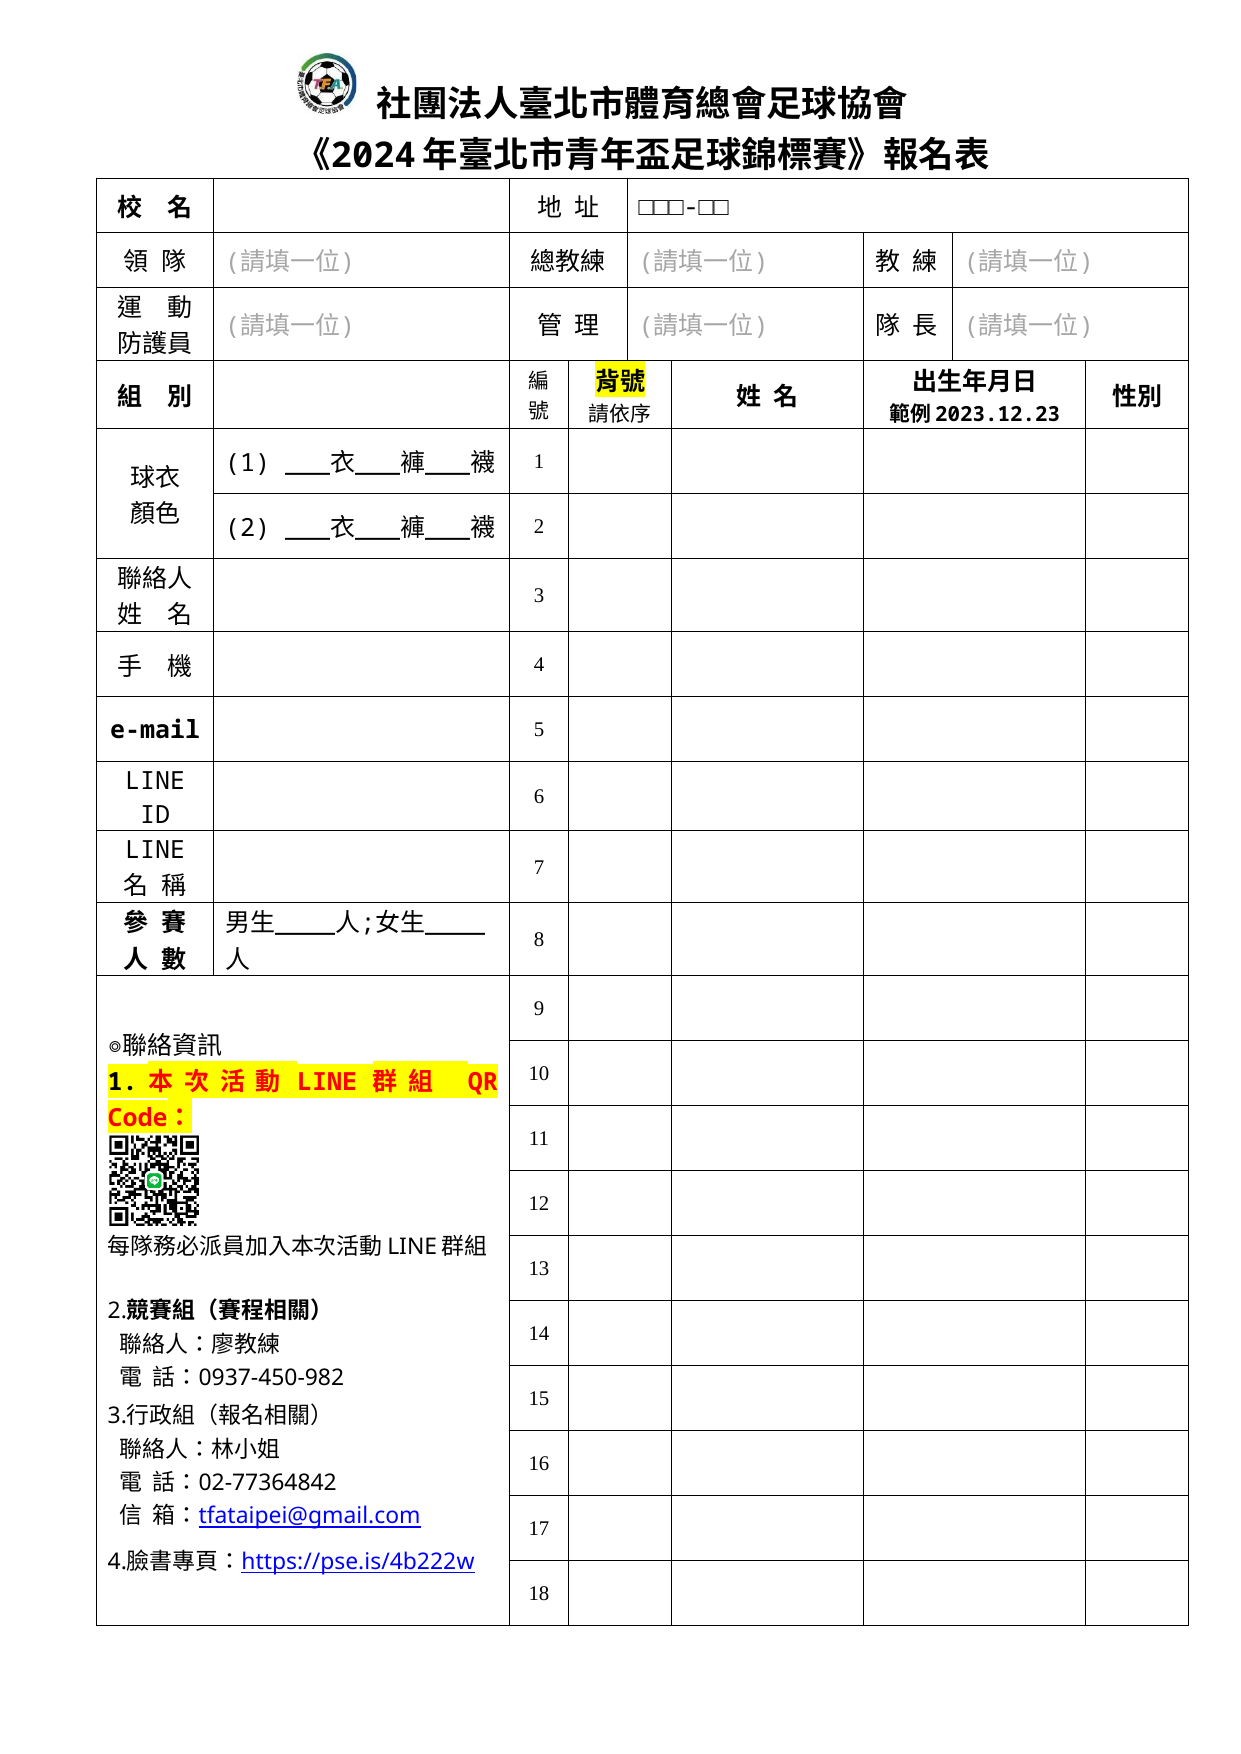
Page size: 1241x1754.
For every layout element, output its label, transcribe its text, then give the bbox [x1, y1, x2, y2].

table_cell 18 [510, 1561, 568, 1625]
table_cell [214, 697, 509, 761]
table_cell [672, 494, 863, 558]
table_cell [864, 762, 1085, 830]
table_cell [864, 1041, 1085, 1105]
table_cell 編號 [510, 361, 568, 428]
table_cell [569, 1496, 671, 1560]
table_cell LINE 名 稱 [97, 831, 213, 902]
table_cell 17 [510, 1496, 568, 1560]
table_cell [569, 1301, 671, 1365]
table_cell 2 [510, 494, 568, 558]
table_cell [672, 1301, 863, 1365]
text 社團法人臺北市體育總會足球協會 [118, 75, 1166, 126]
table_cell [214, 559, 509, 631]
table_cell 9 [510, 976, 568, 1040]
table_cell (2) ___衣___褲___襪 [214, 494, 509, 558]
table_cell [1086, 429, 1188, 493]
table_cell (請填一位) [953, 288, 1188, 360]
table_header 地 址 [510, 179, 627, 232]
table_header [214, 179, 509, 232]
table_cell (請填一位) [628, 233, 863, 287]
table_cell 7 [510, 831, 568, 902]
table_cell [569, 903, 671, 975]
table_cell [672, 1236, 863, 1300]
table_cell 隊 長 [864, 288, 952, 360]
table_cell [864, 559, 1085, 631]
table_cell [864, 903, 1085, 975]
table_cell [864, 494, 1085, 558]
table_cell [1086, 1561, 1188, 1625]
table_cell [864, 697, 1085, 761]
table_cell 10 [510, 1041, 568, 1105]
table_cell LINE ID [97, 762, 213, 830]
table_cell [864, 1366, 1085, 1430]
table_cell [672, 1366, 863, 1430]
table_cell 參 賽 人 數 [97, 903, 213, 975]
table_cell [1086, 1496, 1188, 1560]
table_cell [1086, 1301, 1188, 1365]
table_cell [672, 976, 863, 1040]
table_cell [1086, 1106, 1188, 1170]
table_cell [214, 632, 509, 696]
table_cell 6 [510, 762, 568, 830]
table_cell 8 [510, 903, 568, 975]
table_cell [569, 1366, 671, 1430]
table_cell 出生年月日 範例2023.12.23 [864, 361, 1085, 428]
table_header 校 名 [97, 179, 213, 232]
table_cell [864, 1496, 1085, 1560]
table_cell [864, 1171, 1085, 1235]
table_cell 管 理 [510, 288, 627, 360]
table_cell [569, 429, 671, 493]
table_cell [864, 1561, 1085, 1625]
table_cell 男生____人;女生____人 [214, 903, 509, 975]
table_cell [569, 1236, 671, 1300]
table_cell [1086, 831, 1188, 902]
table_cell [672, 559, 863, 631]
table_cell (請填一位) [214, 233, 509, 287]
table_cell [214, 361, 509, 428]
table_cell [569, 1171, 671, 1235]
table_cell [569, 1106, 671, 1170]
table_cell 13 [510, 1236, 568, 1300]
table_cell 15 [510, 1366, 568, 1430]
table_cell [864, 976, 1085, 1040]
table_cell [672, 429, 863, 493]
table_cell 16 [510, 1431, 568, 1495]
table_cell [569, 762, 671, 830]
text 《2024年臺北市青年盃足球錦標賽》報名表 [118, 126, 1166, 178]
table_cell [1086, 762, 1188, 830]
table_cell [569, 632, 671, 696]
table_cell [569, 494, 671, 558]
table_cell [1086, 976, 1188, 1040]
table_cell 性別 [1086, 361, 1188, 428]
table_cell 5 [510, 697, 568, 761]
table_cell 11 [510, 1106, 568, 1170]
table_cell 總教練 [510, 233, 627, 287]
table_cell [569, 1431, 671, 1495]
table_cell [672, 1171, 863, 1235]
table_cell [1086, 632, 1188, 696]
table_cell [672, 632, 863, 696]
table_cell (1) ___衣___褲___襪 [214, 429, 509, 493]
table_cell 3 [510, 559, 568, 631]
table_cell [864, 429, 1085, 493]
table_cell [569, 559, 671, 631]
table_cell [1086, 1366, 1188, 1430]
table_cell [214, 831, 509, 902]
table_cell [672, 903, 863, 975]
table_cell ◎聯絡資訊 1.本次活動LINE群組 QR Code： 每隊務必派員加入本次活動LINE群組 2.競賽組（賽程相關） 聯絡人：廖教練 電 話：0937-450-982 3.行政組（報名相關） 聯絡人：林小姐 電 話：02-77364842 信 箱：tfataipei@gmail.com 4.臉書專頁：https://pse.is/4b222w [97, 976, 509, 1625]
table_cell [672, 1496, 863, 1560]
table_cell 背號 請依序 [569, 361, 671, 428]
table_cell [1086, 559, 1188, 631]
table_cell [1086, 1431, 1188, 1495]
table_cell 運 動 防護員 [97, 288, 213, 360]
table_cell [864, 1431, 1085, 1495]
table_cell [1086, 1236, 1188, 1300]
table_cell [864, 831, 1085, 902]
table_cell [672, 697, 863, 761]
table_cell [864, 1301, 1085, 1365]
table_cell [1086, 903, 1188, 975]
table_cell [569, 831, 671, 902]
table_cell 教 練 [864, 233, 952, 287]
table_cell [864, 632, 1085, 696]
table_cell [1086, 1171, 1188, 1235]
table_cell [672, 1106, 863, 1170]
table_cell [672, 1431, 863, 1495]
table_cell [569, 1561, 671, 1625]
table_cell [1086, 697, 1188, 761]
table_cell [672, 1561, 863, 1625]
table_cell [569, 1041, 671, 1105]
table_header □□□-□□ [628, 179, 1188, 232]
table_cell 領 隊 [97, 233, 213, 287]
table_cell 14 [510, 1301, 568, 1365]
table_cell 12 [510, 1171, 568, 1235]
table_cell [1086, 1041, 1188, 1105]
table_cell 4 [510, 632, 568, 696]
table_cell 手 機 [97, 632, 213, 696]
table_cell 聯絡人 姓 名 [97, 559, 213, 631]
table_cell [672, 762, 863, 830]
table_cell [569, 976, 671, 1040]
table_cell [864, 1236, 1085, 1300]
table_cell (請填一位) [953, 233, 1188, 287]
table_cell e-mail [97, 697, 213, 761]
table_cell (請填一位) [214, 288, 509, 360]
table_cell (請填一位) [628, 288, 863, 360]
table_cell 姓 名 [672, 361, 863, 428]
table_cell 球衣 顏色 [97, 429, 213, 558]
table_cell 組 別 [97, 361, 213, 428]
table_cell [214, 762, 509, 830]
table_cell 1 [510, 429, 568, 493]
table_cell [1086, 494, 1188, 558]
table_cell [569, 697, 671, 761]
table_cell [672, 1041, 863, 1105]
table_cell [864, 1106, 1085, 1170]
table_cell [672, 831, 863, 902]
